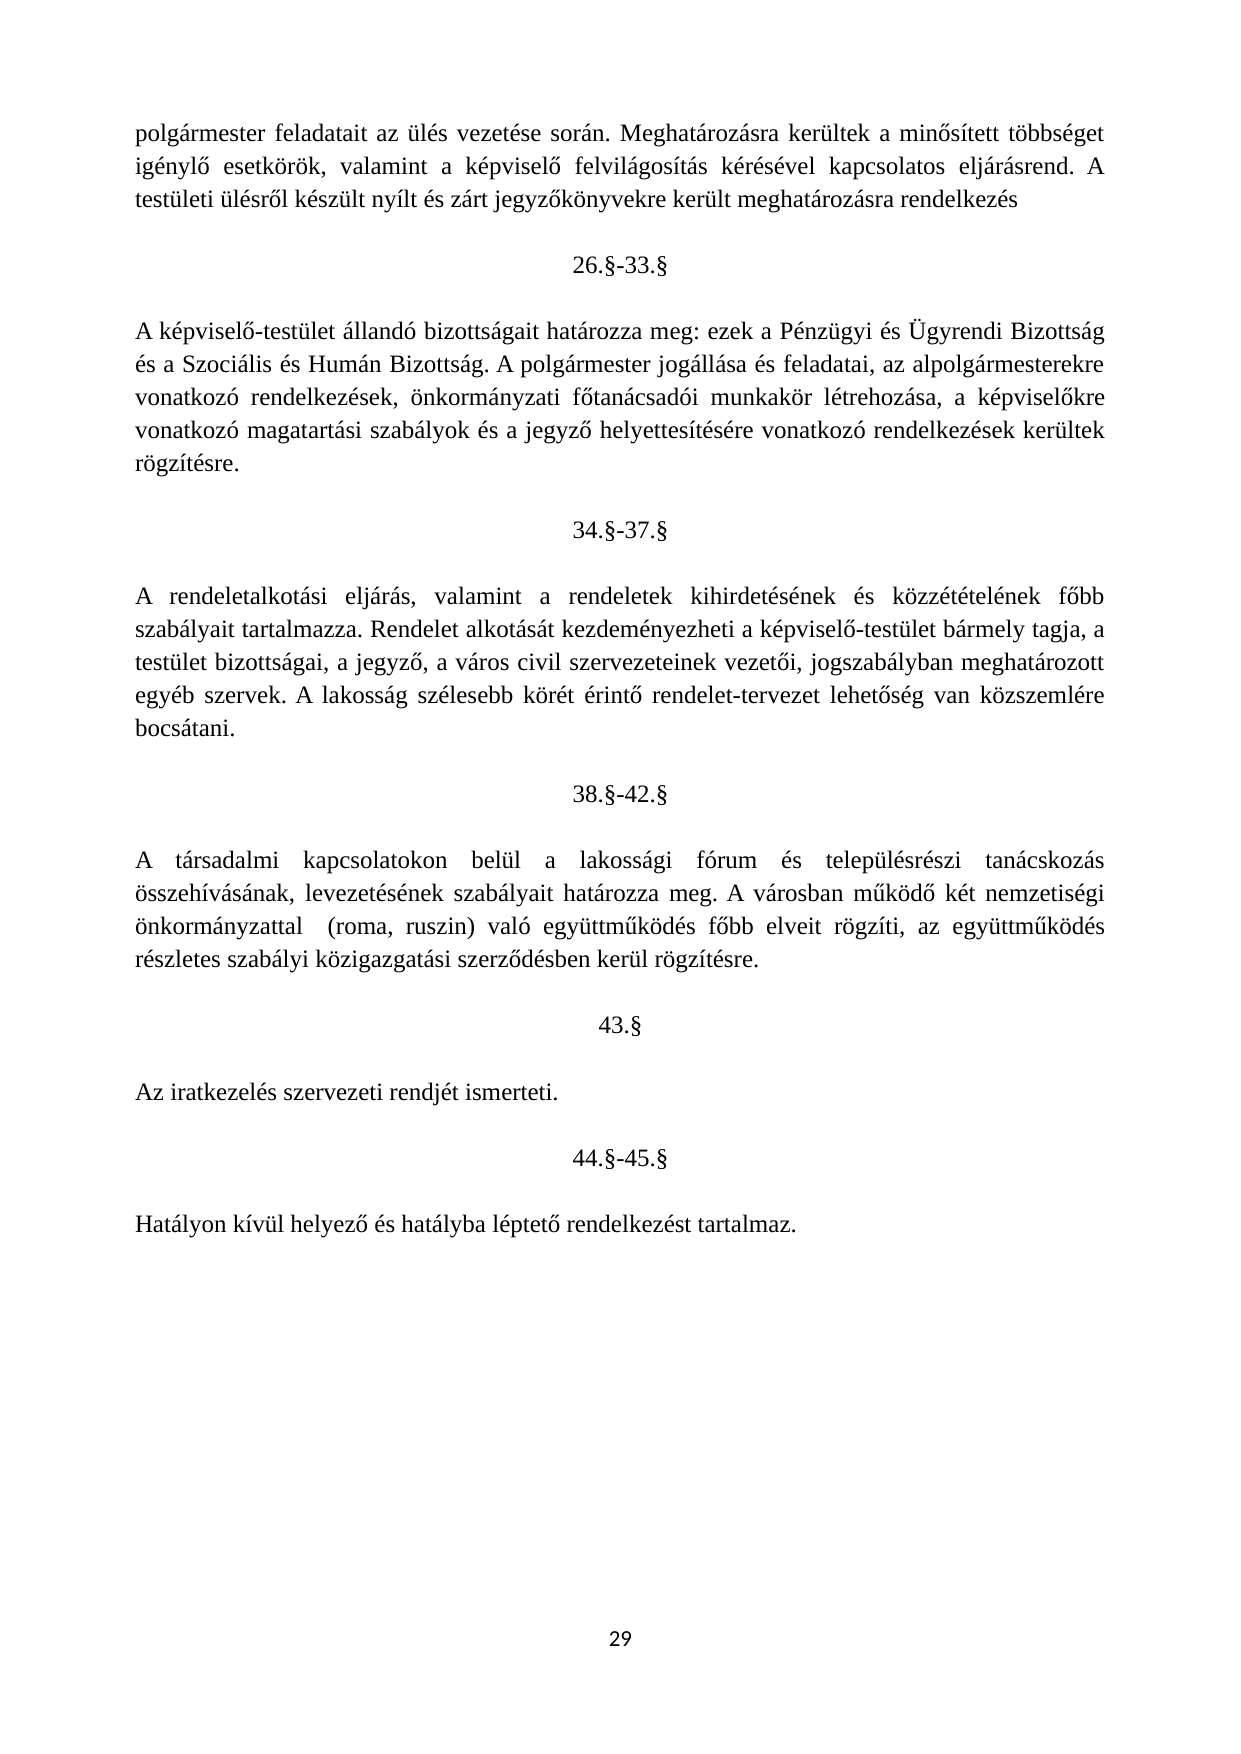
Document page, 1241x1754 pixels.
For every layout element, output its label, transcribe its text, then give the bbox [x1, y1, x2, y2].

text Hatályon kívül helyező és hatályba léptető rendelkezést tartalmaz. [135, 1209, 1106, 1238]
text A társadalmi kapcsolatokon belül a lakossági fórum és településrészi tanácskozás összehívásának, levezetésének szabályait határozza meg. A városban működő két nemzetiségi önkormányzattal (roma, ruszin) való együttműködés főbb elveit rögzíti, az együttműködés részletes szabályi közigazgatási szerződésben kerül rögzítésre. [135, 845, 1106, 973]
text 43.§ [135, 1010, 1106, 1039]
text polgármester feladatait az ülés vezetése során. Meghatározásra kerültek a minősített többséget igénylő esetkörök, valamint a képviselő felvilágosítás kérésével kapcsolatos eljárásrend. A testületi ülésről készült nyílt és zárt jegyzőkönyvekre került meghatározásra rendelkezés [135, 118, 1106, 213]
text A rendeletalkotási eljárás, valamint a rendeletek kihirdetésének és közzétételének főbb szabályait tartalmazza. Rendelet alkotását kezdeményezheti a képviselő-testület bármely tagja, a testület bizottságai, a jegyző, a város civil szervezeteinek vezetői, jogszabályban meghatározott egyéb szervek. A lakosság szélesebb körét érintő rendelet-tervezet lehetőség van közszemlére bocsátani. [135, 581, 1106, 742]
text A képviselő-testület állandó bizottságait határozza meg: ezek a Pénzügyi és Ügyrendi Bizottság és a Szociális és Humán Bizottság. A polgármester jogállása és feladatai, az alpolgármesterekre vonatkozó rendelkezések, önkormányzati főtanácsadói munkakör létrehozása, a képviselőkre vonatkozó magatartási szabályok és a jegyző helyettesítésére vonatkozó rendelkezések kerültek rögzítésre. [135, 316, 1106, 477]
text Az iratkezelés szervezeti rendjét ismerteti. [135, 1077, 1106, 1105]
text 44.§-45.§ [135, 1143, 1106, 1171]
text 34.§-37.§ [135, 515, 1106, 543]
text 38.§-42.§ [135, 779, 1106, 808]
text 26.§-33.§ [135, 250, 1106, 279]
